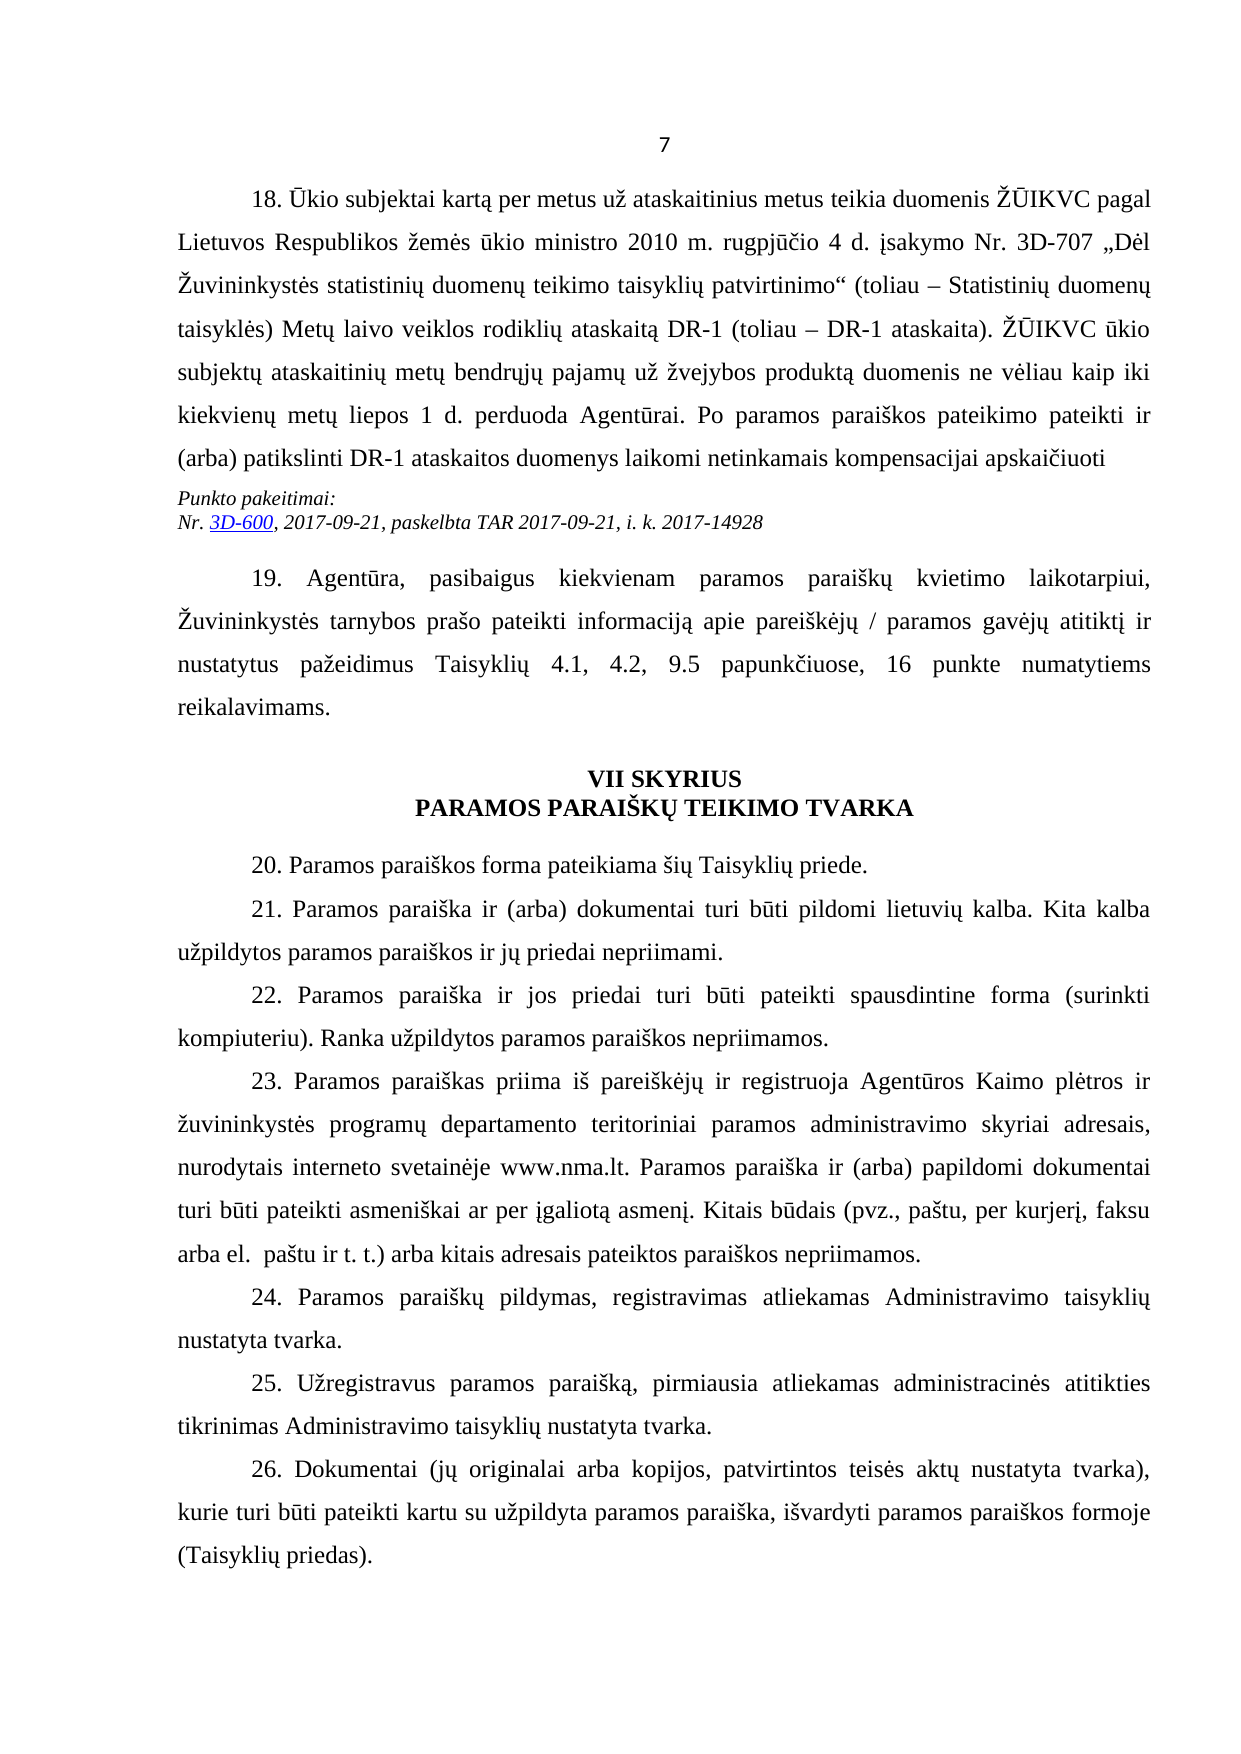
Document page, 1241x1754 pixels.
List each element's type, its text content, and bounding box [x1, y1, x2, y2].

text 19. Agentūra, pasibaigus kiekvienam paramos paraiškų kvietimo laikotarpiui, Žuvininkystės tarnybos prašo pateikti informaciją apie pareiškėjų / paramos gavėjų atitiktį ir nustatytus pažeidimus Taisyklių 4.1, 4.2, 9.5 papunkčiuose, 16 punkte numatytiems reikalavimams. [177, 563, 1152, 721]
text PARAMOS PARAIŠKŲ TEIKIMO TVARKA [177, 793, 1152, 822]
text 26. Dokumentai (jų originalai arba kopijos, patvirtintos teisės aktų nustatyta tvarka), kurie turi būti pateikti kartu su užpildyta paramos paraiška, išvardyti paramos paraiškos formoje (Taisyklių priedas). [177, 1454, 1152, 1569]
text Nr. 3D-600, 2017-09-21, paskelbta TAR 2017-09-21, i. k. 2017-14928 [177, 510, 1152, 534]
text 20. Paramos paraiškos forma pateikiama šių Taisyklių priede. [177, 851, 1152, 879]
text Punkto pakeitimai: [177, 486, 1152, 510]
text 18. Ūkio subjektai kartą per metus už ataskaitinius metus teikia duomenis ŽŪIKVC pagal Lietuvos Respublikos žemės ūkio ministro 2010 m. rugpjūčio 4 d. įsakymo Nr. 3D-707 „Dėl Žuvininkystės statistinių duomenų teikimo taisyklių patvirtinimo“ (toliau – Statistinių duomenų taisyklės) Metų laivo veiklos rodiklių ataskaitą DR-1 (toliau – DR-1 ataskaita). ŽŪIKVC ūkio subjektų ataskaitinių metų bendrųjų pajamų už žvejybos produktą duomenis ne vėliau kaip iki kiekvienų metų liepos 1 d. perduoda Agentūrai. Po paramos paraiškos pateikimo pateikti ir (arba) patikslinti DR-1 ataskaitos duomenys laikomi netinkamais kompensacijai apskaičiuoti [177, 184, 1152, 472]
text VII SKYRIUS [177, 764, 1152, 793]
text 21. Paramos paraiška ir (arba) dokumentai turi būti pildomi lietuvių kalba. Kita kalba užpildytos paramos paraiškos ir jų priedai nepriimami. [177, 894, 1152, 966]
text 23. Paramos paraiškas priima iš pareiškėjų ir registruoja Agentūros Kaimo plėtros ir žuvininkystės programų departamento teritoriniai paramos administravimo skyriai adresais, nurodytais interneto svetainėje www.nma.lt. Paramos paraiška ir (arba) papildomi dokumentai turi būti pateikti asmeniškai ar per įgaliotą asmenį. Kitais būdais (pvz., paštu, per kurjerį, faksu arba el. paštu ir t. t.) arba kitais adresais pateiktos paraiškos nepriimamos. [177, 1066, 1152, 1267]
text 24. Paramos paraiškų pildymas, registravimas atliekamas Administravimo taisyklių nustatyta tvarka. [177, 1282, 1152, 1354]
text 22. Paramos paraiška ir jos priedai turi būti pateikti spausdintine forma (surinkti kompiuteriu). Ranka užpildytos paramos paraiškos nepriimamos. [177, 980, 1152, 1052]
text 25. Užregistravus paramos paraišką, pirmiausia atliekamas administracinės atitikties tikrinimas Administravimo taisyklių nustatyta tvarka. [177, 1368, 1152, 1440]
